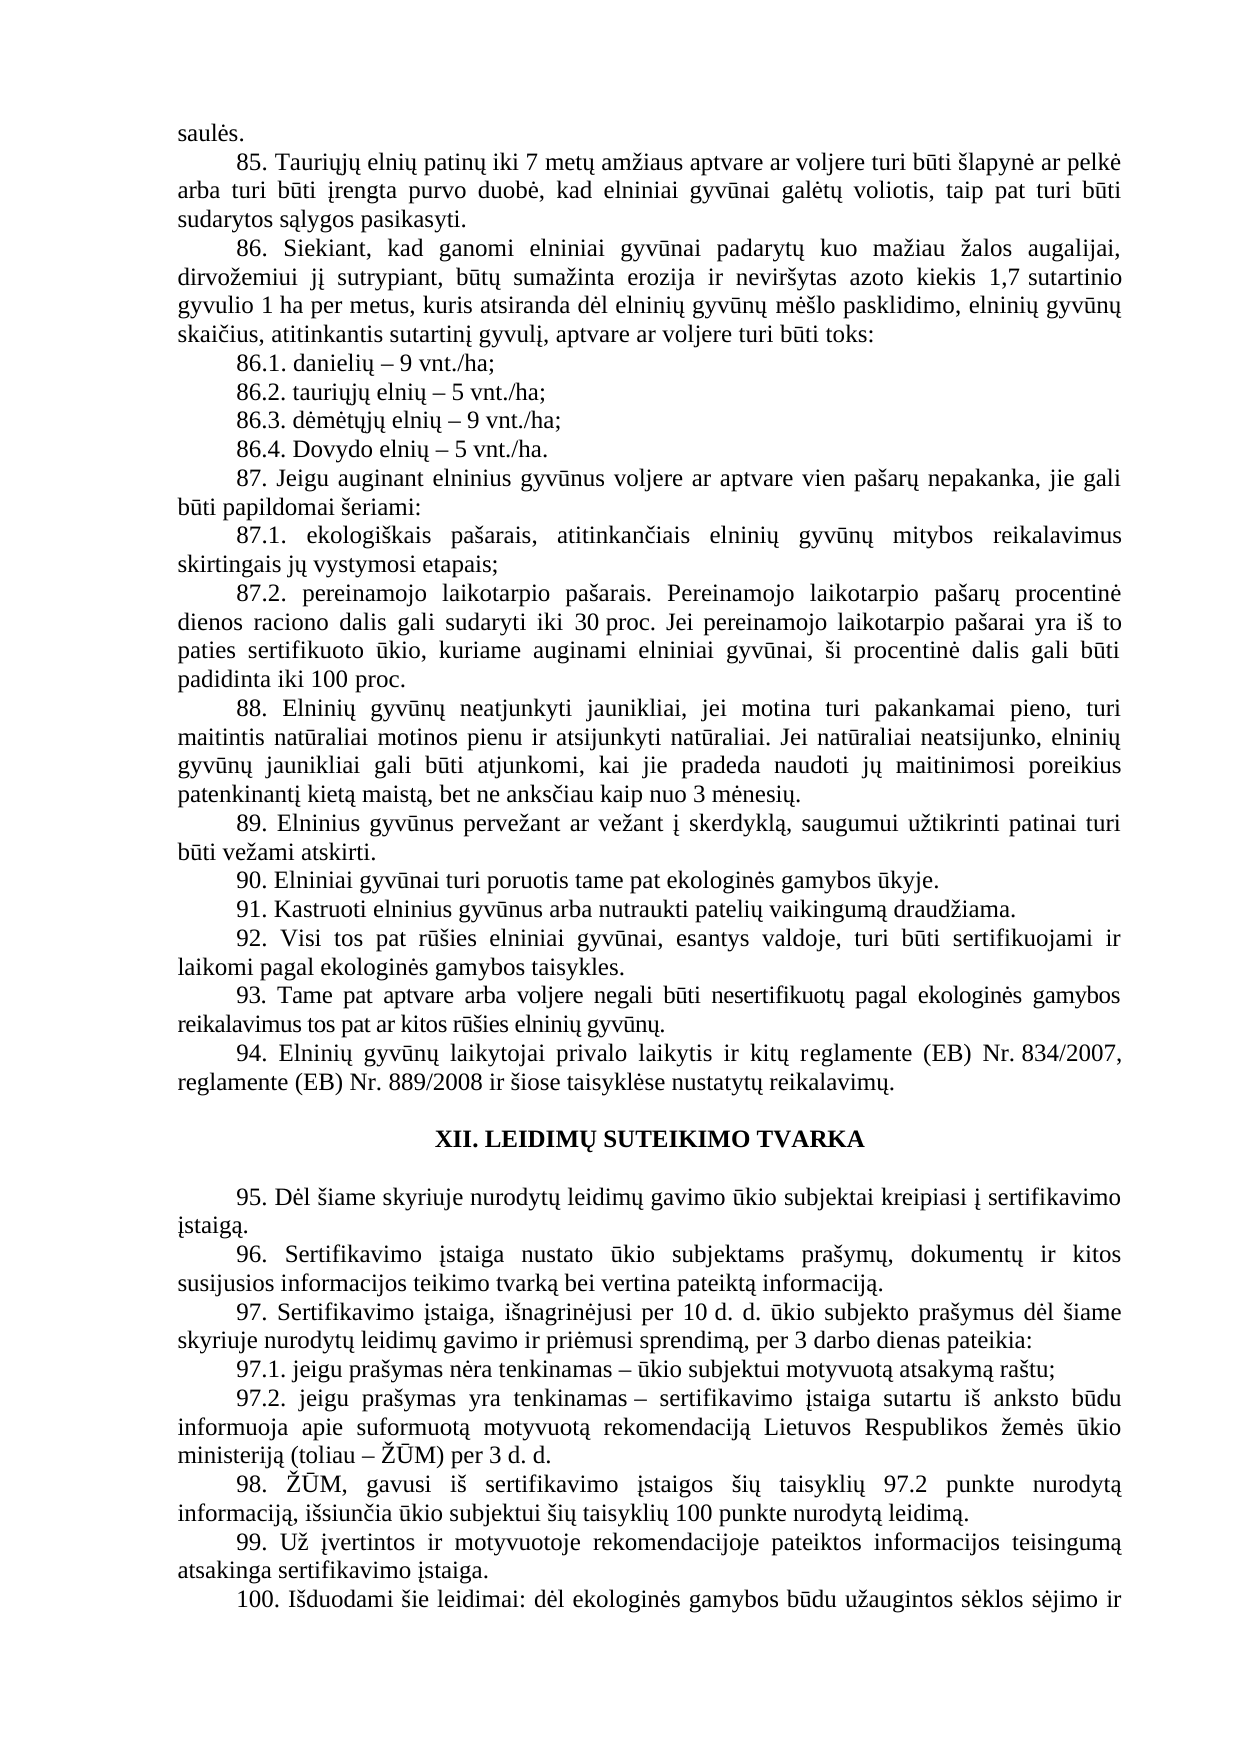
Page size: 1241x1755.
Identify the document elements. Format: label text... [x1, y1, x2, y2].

text 92. Visi tos pat rūšies elniniai gyvūnai, esantys valdoje, turi būti sertifikuojami ir laikomi pagal ekologinės gamybos taisykles. [177, 923, 1122, 981]
text 97. Sertifikavimo įstaiga, išnagrinėjusi per 10 d. d. ūkio subjekto prašymus dėl šiame skyriuje nurodytų leidimų gavimo ir priėmusi sprendimą, per 3 darbo dienas pateikia: [177, 1297, 1122, 1354]
text XII. LEIDIMŲ SUTEIKIMO TVARKA [177, 1124, 1122, 1153]
text 87.2. pereinamojo laikotarpio pašarais. Pereinamojo laikotarpio pašarų procentinė dienos raciono dalis gali sudaryti iki 30 proc. Jei pereinamojo laikotarpio pašarai yra iš to paties sertifikuoto ūkio, kuriame auginami elniniai gyvūnai, ši procentinė dalis gali būti padidinta iki 100 proc. [177, 578, 1122, 693]
text 94. Elninių gyvūnų laikytojai privalo laikytis ir kitų reglamente (EB) Nr. 834/2007, reglamente (EB) Nr. 889/2008 ir šiose taisyklėse nustatytų reikalavimų. [177, 1038, 1122, 1096]
text 87.1. ekologiškais pašarais, atitinkančiais elninių gyvūnų mitybos reikalavimus skirtingais jų vystymosi etapais; [177, 521, 1122, 578]
text 89. Elninius gyvūnus pervežant ar vežant į skerdyklą, saugumui užtikrinti patinai turi būti vežami atskirti. [177, 808, 1122, 866]
text 86.3. dėmėtųjų elnių – 9 vnt./ha; [177, 406, 1122, 434]
text 86.1. danielių – 9 vnt./ha; [177, 348, 1122, 377]
text 97.1. jeigu prašymas nėra tenkinamas – ūkio subjektui motyvuotą atsakymą raštu; [177, 1354, 1122, 1383]
text 95. Dėl šiame skyriuje nurodytų leidimų gavimo ūkio subjektai kreipiasi į sertifikavimo įstaigą. [177, 1182, 1122, 1239]
text 86. Siekiant, kad ganomi elniniai gyvūnai padarytų kuo mažiau žalos augalijai, dirvožemiui jį sutrypiant, būtų sumažinta erozija ir neviršytas azoto kiekis 1,7 sutartinio gyvulio 1 ha per metus, kuris atsiranda dėl elninių gyvūnų mėšlo pasklidimo, elninių gyvūnų skaičius, atitinkantis sutartinį gyvulį, aptvare ar voljere turi būti toks: [177, 233, 1122, 348]
text 86.4. Dovydo elnių – 5 vnt./ha. [177, 434, 1122, 463]
text 100. Išduodami šie leidimai: dėl ekologinės gamybos būdu užaugintos sėklos sėjimo ir [177, 1584, 1122, 1613]
text 88. Elninių gyvūnų neatjunkyti jaunikliai, jei motina turi pakankamai pieno, turi maitintis natūraliai motinos pienu ir atsijunkyti natūraliai. Jei natūraliai neatsijunko, elninių gyvūnų jaunikliai gali būti atjunkomi, kai jie pradeda naudoti jų maitinimosi poreikius patenkinantį kietą maistą, bet ne anksčiau kaip nuo 3 mėnesių. [177, 693, 1122, 808]
text 96. Sertifikavimo įstaiga nustato ūkio subjektams prašymų, dokumentų ir kitos susijusios informacijos teikimo tvarką bei vertina pateiktą informaciją. [177, 1239, 1122, 1297]
text 97.2. jeigu prašymas yra tenkinamas – sertifikavimo įstaiga sutartu iš anksto būdu informuoja apie suformuotą motyvuotą rekomendaciją Lietuvos Respublikos žemės ūkio ministeriją (toliau – ŽŪM) per 3 d. d. [177, 1383, 1122, 1469]
text 85. Tauriųjų elnių patinų iki 7 metų amžiaus aptvare ar voljere turi būti šlapynė ar pelkė arba turi būti įrengta purvo duobė, kad elniniai gyvūnai galėtų voliotis, taip pat turi būti sudarytos sąlygos pasikasyti. [177, 147, 1122, 233]
text 99. Už įvertintos ir motyvuotoje rekomendacijoje pateiktos informacijos teisingumą atsakinga sertifikavimo įstaiga. [177, 1527, 1122, 1584]
text 91. Kastruoti elninius gyvūnus arba nutraukti patelių vaikingumą draudžiama. [177, 894, 1122, 923]
text 86.2. tauriųjų elnių – 5 vnt./ha; [177, 377, 1122, 406]
text saulės. [177, 118, 1122, 147]
text 98. ŽŪM, gavusi iš sertifikavimo įstaigos šių taisyklių 97.2 punkte nurodytą informaciją, išsiunčia ūkio subjektui šių taisyklių 100 punkte nurodytą leidimą. [177, 1469, 1122, 1527]
text 90. Elniniai gyvūnai turi poruotis tame pat ekologinės gamybos ūkyje. [177, 866, 1122, 894]
text 93. Tame pat aptvare arba voljere negali būti nesertifikuotų pagal ekologinės gamybos reikalavimus tos pat ar kitos rūšies elninių gyvūnų. [177, 981, 1122, 1038]
text 87. Jeigu auginant elninius gyvūnus voljere ar aptvare vien pašarų nepakanka, jie gali būti papildomai šeriami: [177, 463, 1122, 521]
